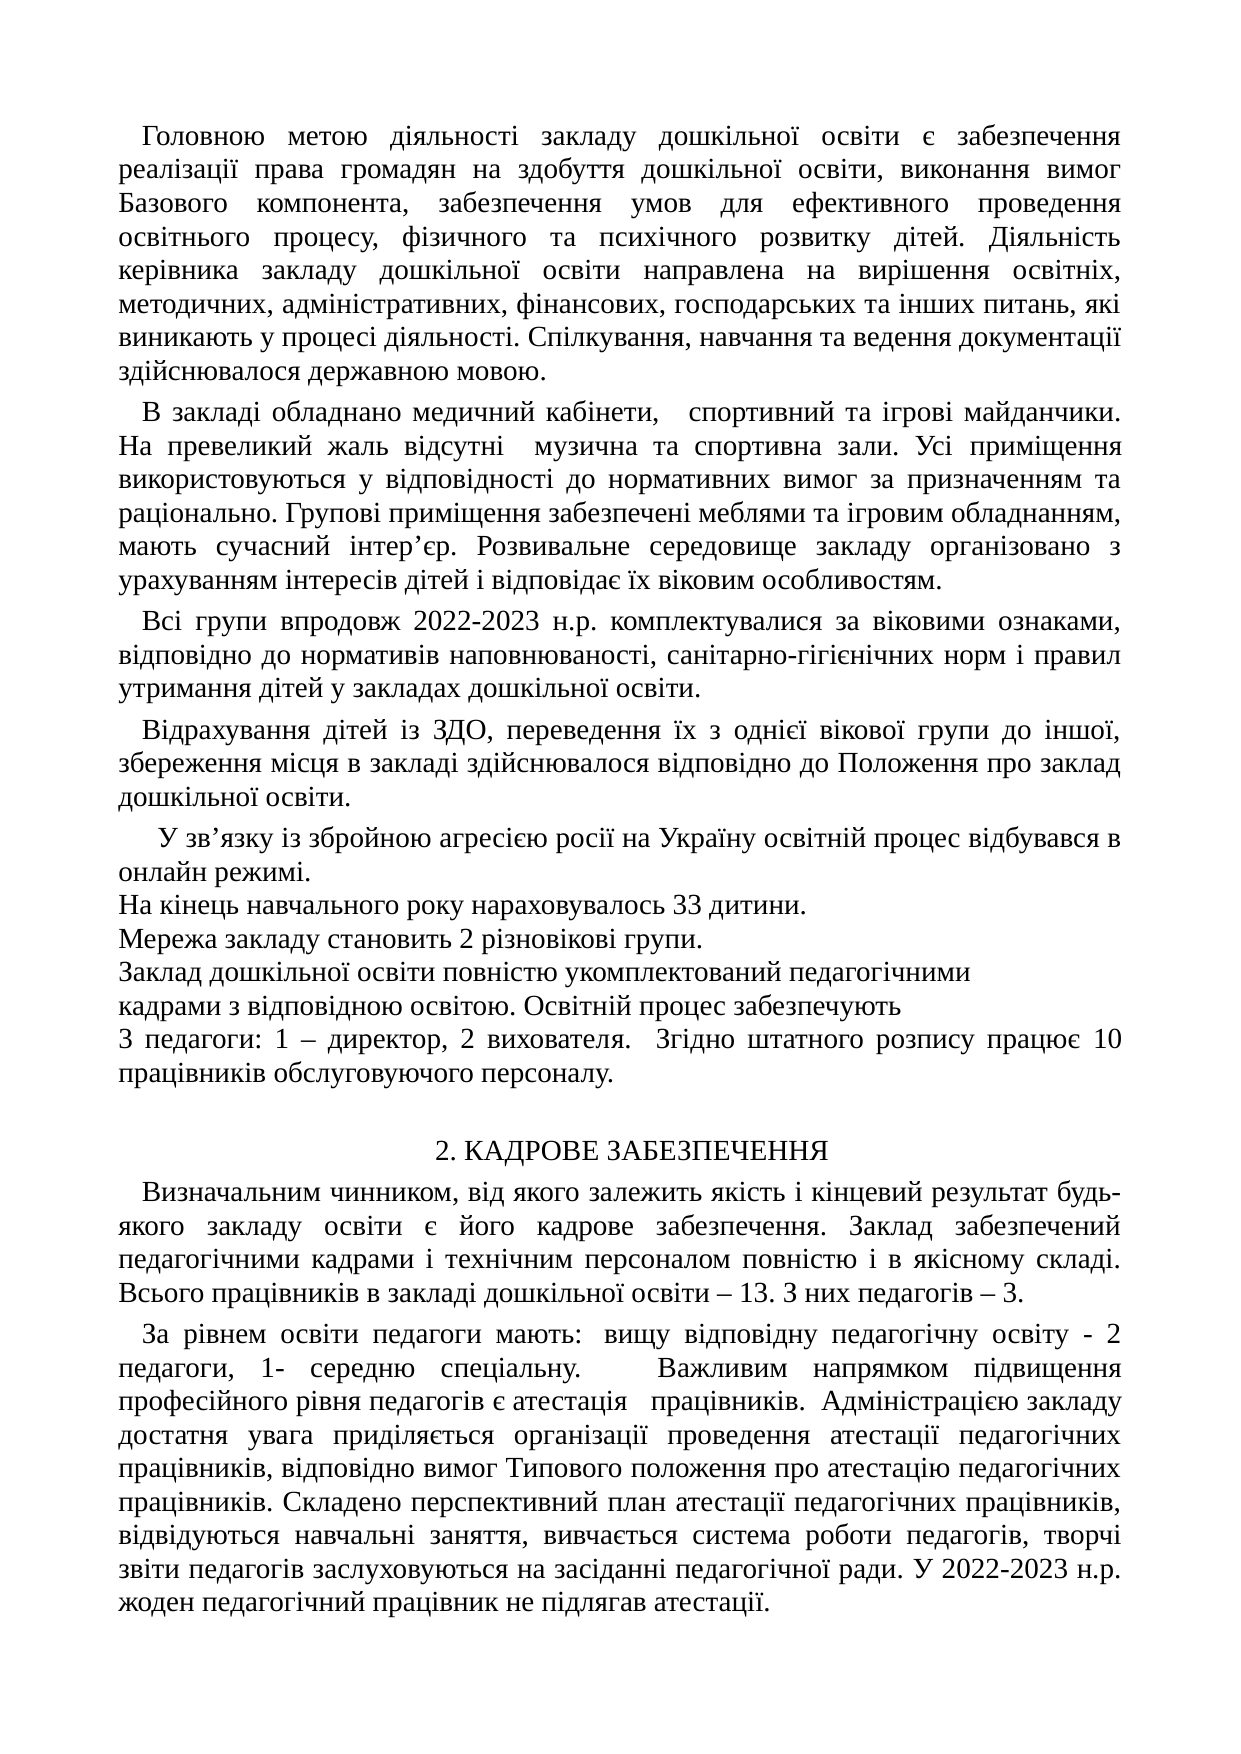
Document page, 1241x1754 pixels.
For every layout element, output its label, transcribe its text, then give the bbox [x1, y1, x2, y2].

text У зв’язку із збройною агресією росії на Україну освітній процес відбувався в онлайн режимі. [118, 820, 1122, 887]
text В закладі обладнано медичний кабінети, спортивний та ігрові майданчики. На превеликий жаль відсутні музична та спортивна зали. Усі приміщення використовуються у відповідності до нормативних вимог за призначенням та раціонально. Групові приміщення забезпечені меблями та ігровим обладнанням, мають сучасний інтер’єр. Розвивальне середовище закладу організовано з урахуванням інтересів дітей і відповідає їх віковим особливостям. [118, 394, 1122, 596]
list На кінець навчального року нараховувалось 33 дитини. [118, 887, 1122, 921]
text За рівнем освіти педагоги мають: вищу відповідну педагогічну освіту - 2 педагоги, 1- середню спеціальну. Важливим напрямком підвищення професійного рівня педагогів є атестація працівників. Адміністрацією закладу достатня увага приділяється організації проведення атестації педагогічних працівників, відповідно вимог Типового положення про атестацію педагогічних працівників. Складено перспективний план атестації педагогічних працівників, відвідуються навчальні заняття, вивчається система роботи педагогів, творчі звіти педагогів заслуховуються на засіданні педагогічної ради. У 2022-2023 н.р. жоден педагогічний працівник не підлягав атестації. [118, 1316, 1122, 1618]
list Заклад дошкільної освіти повністю укомплектований педагогічними [118, 954, 1122, 988]
list 3 педагоги: 1 – директор, 2 вихователя. Згідно штатного розпису працює 10 працівників обслуговуючого персоналу. [118, 1021, 1122, 1088]
text Головною метою діяльності закладу дошкільної освіти є забезпечення реалізації права громадян на здобуття дошкільної освіти, виконання вимог Базового компонента, забезпечення умов для ефективного проведення освітнього процесу, фізичного та психічного розвитку дітей. Діяльність керівника закладу дошкільної освіти направлена на вирішення освітніх, методичних, адміністративних, фінансових, господарських та інших питань, які виникають у процесі діяльності. Спілкування, навчання та ведення документації здійснювалося державною мовою. [118, 118, 1122, 386]
text Всі групи впродовж 2022-2023 н.р. комплектувалися за віковими ознаками, відповідно до нормативів наповнюваності, санітарно-гігієнічних норм і правил утримання дітей у закладах дошкільної освіти. [118, 603, 1122, 704]
text Визначальним чинником, від якого залежить якість і кінцевий результат будь-якого закладу освіти є його кадрове забезпечення. Заклад забезпечений педагогічними кадрами і технічним персоналом повністю і в якісному складі. Всього працівників в закладі дошкільної освіти – 13. З них педагогів – 3. [118, 1174, 1122, 1308]
list Мережа закладу становить 2 різновікові групи. [118, 921, 1122, 954]
text 2. КАДРОВЕ ЗАБЕЗПЕЧЕННЯ [118, 1133, 1122, 1166]
list кадрами з відповідною освітою. Освітній процес забезпечують [118, 988, 1122, 1021]
text Відрахування дітей із ЗДО, переведення їх з однієї вікової групи до іншої, збереження місця в закладі здійснювалося відповідно до Положення про заклад дошкільної освіти. [118, 712, 1122, 812]
